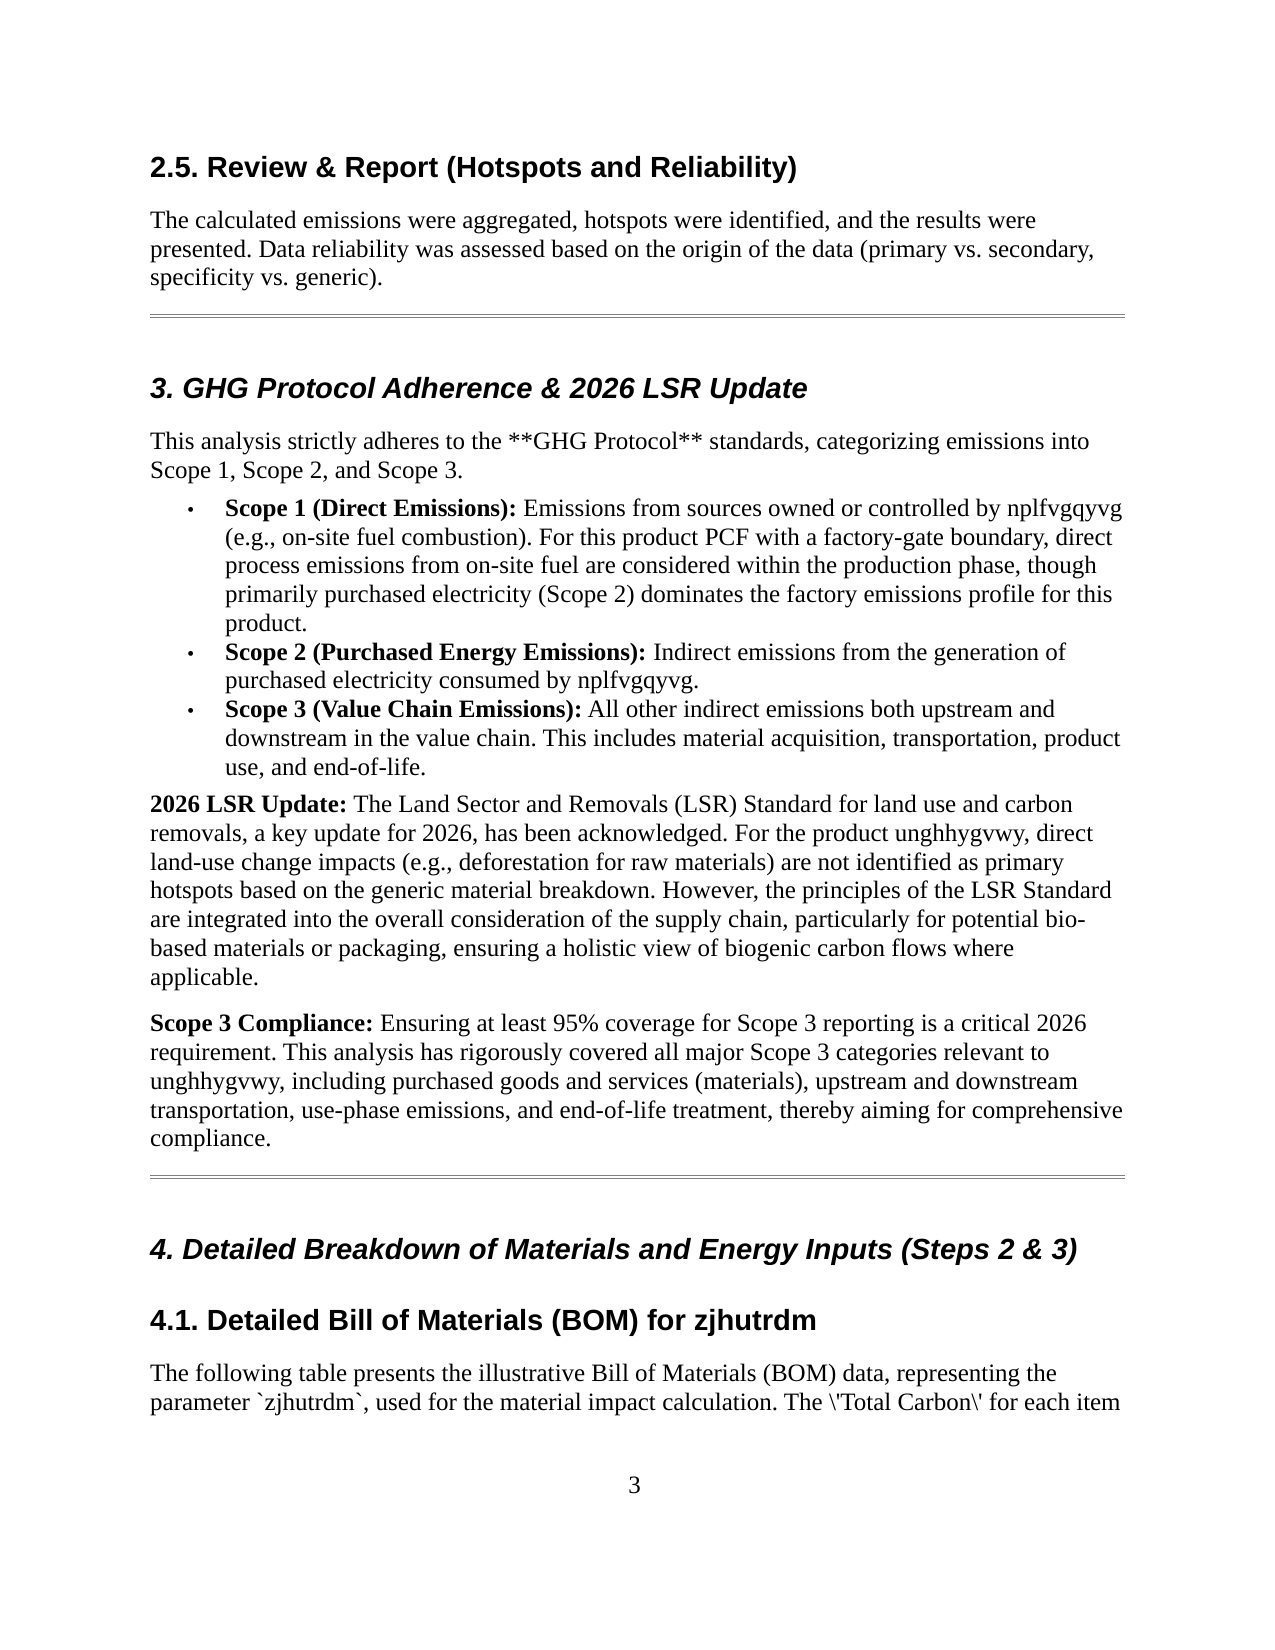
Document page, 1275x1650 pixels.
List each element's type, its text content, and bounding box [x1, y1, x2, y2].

subtitle 4. Detailed Breakdown of Materials and Energy Inputs (Steps 2 & 3) [150, 1232, 1125, 1266]
subtitle 3. GHG Protocol Adherence & 2026 LSR Update [150, 371, 1125, 405]
text Scope 3 Compliance: Ensuring at least 95% coverage for Scope 3 reporting is a critical 2026 requirement. This analysis has rigorously covered all major Scope 3 categories relevant to unghhygvwy, including purchased goods and services (materials), upstream and downstream transportation, use-phase emissions, and end-of-life treatment, thereby aiming for comprehensive compliance. [150, 1008, 1125, 1152]
text The following table presents the illustrative Bill of Materials (BOM) data, representing the parameter `zjhutrdm`, used for the material impact calculation. The \'Total Carbon\' for each item [150, 1358, 1125, 1416]
text 2026 LSR Update: The Land Sector and Removals (LSR) Standard for land use and carbon removals, a key update for 2026, has been acknowledged. For the product unghhygvwy, direct land-use change impacts (e.g., deforestation for raw materials) are not identified as primary hotspots based on the generic material breakdown. However, the principles of the LSR Standard are integrated into the overall consideration of the supply chain, particularly for potential bio-based materials or packaging, ensuring a holistic view of biogenic carbon flows where applicable. [150, 789, 1125, 991]
text This analysis strictly adheres to the **GHG Protocol** standards, categorizing emissions into Scope 1, Scope 2, and Scope 3. [150, 426, 1125, 484]
text The calculated emissions were aggregated, hotspots were identified, and the results were presented. Data reliability was assessed based on the origin of the data (primary vs. secondary, specificity vs. generic). [150, 205, 1125, 291]
list Scope 1 (Direct Emissions): Emissions from sources owned or controlled by nplfvgqyvg (e.g., on-site fuel combustion). For this product PCF with a factory-gate boundary, direct process emissions from on-site fuel are considered within the production phase, though primarily purchased electricity (Scope 2) dominates the factory emissions profile for this product. [187, 493, 1125, 637]
list Scope 2 (Purchased Energy Emissions): Indirect emissions from the generation of purchased electricity consumed by nplfvgqyvg. [187, 637, 1125, 694]
subtitle 2.5. Review & Report (Hotspots and Reliability) [150, 150, 1125, 183]
subtitle 4.1. Detailed Bill of Materials (BOM) for zjhutrdm [150, 1303, 1125, 1337]
list Scope 3 (Value Chain Emissions): All other indirect emissions both upstream and downstream in the value chain. This includes material acquisition, transportation, product use, and end-of-life. [187, 694, 1125, 780]
